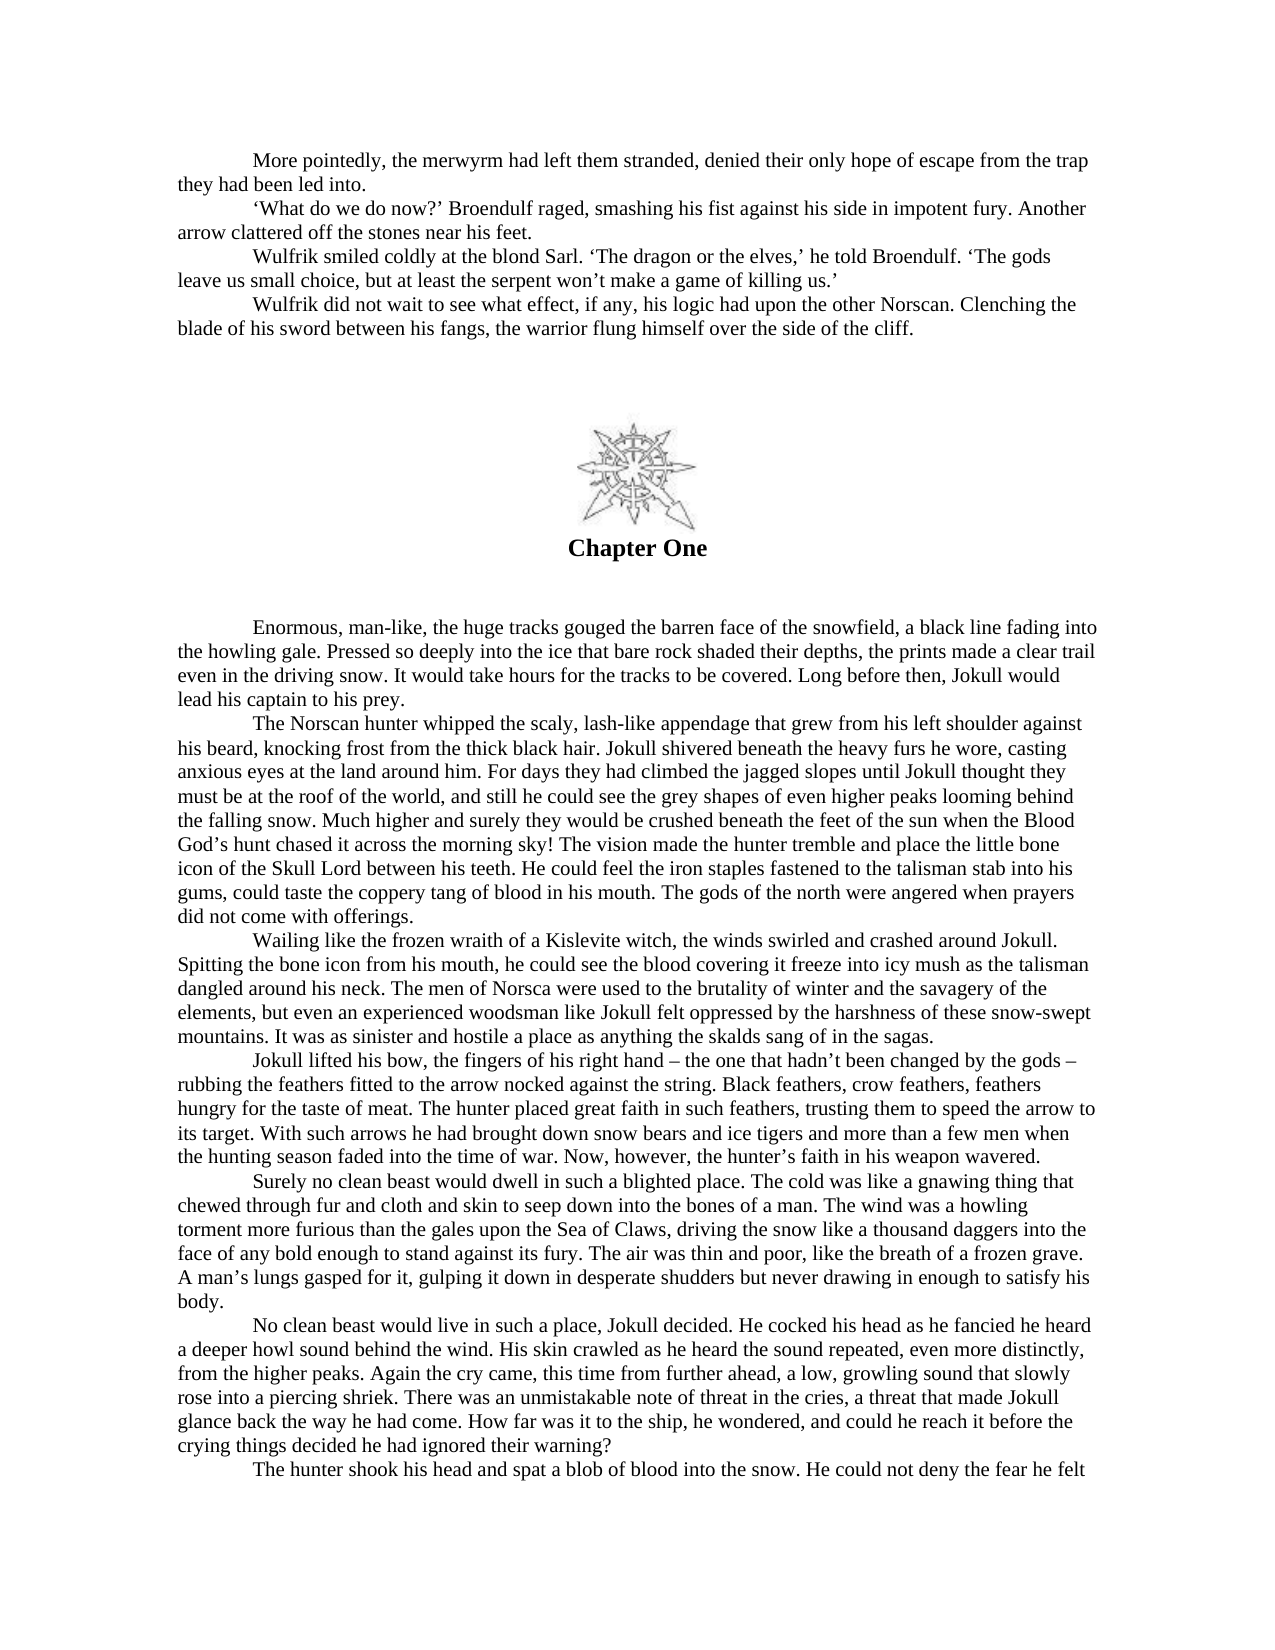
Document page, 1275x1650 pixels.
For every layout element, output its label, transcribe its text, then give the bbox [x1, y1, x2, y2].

text Chapter One [177, 388, 1098, 615]
picture [577, 388, 698, 534]
text More pointedly, the merwyrm had left them stranded, denied their only hope of escape from the trap they had been led into. [177, 148, 1098, 196]
text Enormous, man-like, the huge tracks gouged the barren face of the snowfield, a black line fading into the howling gale. Pressed so deeply into the ice that bare rock shaded their depths, the prints made a clear trail even in the driving snow. It would take hours for the tracks to be covered. Long before then, Jokull would lead his captain to his prey. [177, 615, 1098, 711]
text Surely no clean beast would dwell in such a blighted place. The cold was like a gnawing thing that chewed through fur and cloth and skin to seep down into the bones of a man. The wind was a howling torment more furious than the gales upon the Sea of Claws, driving the snow like a thousand daggers into the face of any bold enough to stand against its fury. The air was thin and poor, like the breath of a frozen grave. A man’s lungs gasped for it, gulping it down in desperate shudders but never drawing in enough to satisfy his body. [177, 1168, 1098, 1313]
text No clean beast would live in such a place, Jokull decided. He cocked his head as he fancied he heard a deeper howl sound behind the wind. His skin crawled as he heard the sound repeated, even more distinctly, from the higher peaks. Again the cry came, this time from further ahead, a low, growling sound that slowly rose into a piercing shriek. There was an unmistakable note of threat in the cries, a threat that made Jokull glance back the way he had come. How far was it to the ship, he wondered, and could he reach it before the crying things decided he had ignored their warning? [177, 1313, 1098, 1457]
text Wailing like the frozen wraith of a Kislevite witch, the winds swirled and crashed around Jokull. Spitting the bone icon from his mouth, he could see the blood covering it freeze into icy mush as the talisman dangled around his neck. The men of Norsca were used to the brutality of winter and the savagery of the elements, but even an experienced woodsman like Jokull felt oppressed by the harshness of these snow-swept mountains. It was as sinister and hostile a place as anything the skalds sang of in the sagas. [177, 928, 1098, 1048]
text The hunter shook his head and spat a blob of blood into the snow. He could not deny the fear he felt [177, 1457, 1098, 1481]
text ‘What do we do now?’ Broendulf raged, smashing his fist against his side in impotent fury. Another arrow clattered off the stones near his feet. [177, 196, 1098, 244]
text Wulfrik did not wait to see what effect, if any, his logic had upon the other Norscan. Clenching the blade of his sword between his fangs, the warrior flung himself over the side of the cliff. [177, 292, 1098, 388]
text Jokull lifted his bow, the fingers of his right hand – the one that hadn’t been changed by the gods – rubbing the feathers fitted to the arrow nocked against the string. Black feathers, crow feathers, feathers hungry for the taste of meat. The hunter placed great faith in such feathers, trusting them to speed the arrow to its target. With such arrows he had brought down snow bears and ice tigers and more than a few men when the hunting season faded into the time of war. Now, however, the hunter’s faith in his weapon wavered. [177, 1048, 1098, 1168]
text The Norscan hunter whipped the scaly, lash-like appendage that grew from his left shoulder against his beard, knocking frost from the thick black hair. Jokull shivered beneath the heavy furs he wore, casting anxious eyes at the land around him. For days they had climbed the jagged slopes until Jokull thought they must be at the roof of the world, and still he could see the grey shapes of even higher peaks looming behind the falling snow. Much higher and surely they would be crushed beneath the feet of the sun when the Blood God’s hunt chased it across the morning sky! The vision made the hunter tremble and place the little bone icon of the Skull Lord between his teeth. He could feel the iron staples fastened to the talisman stab into his gums, could taste the coppery tang of blood in his mouth. The gods of the north were angered when prayers did not come with offerings. [177, 711, 1098, 928]
text Wulfrik smiled coldly at the blond Sarl. ‘The dragon or the elves,’ he told Broendulf. ‘The gods leave us small choice, but at least the serpent won’t make a game of killing us.’ [177, 244, 1098, 292]
